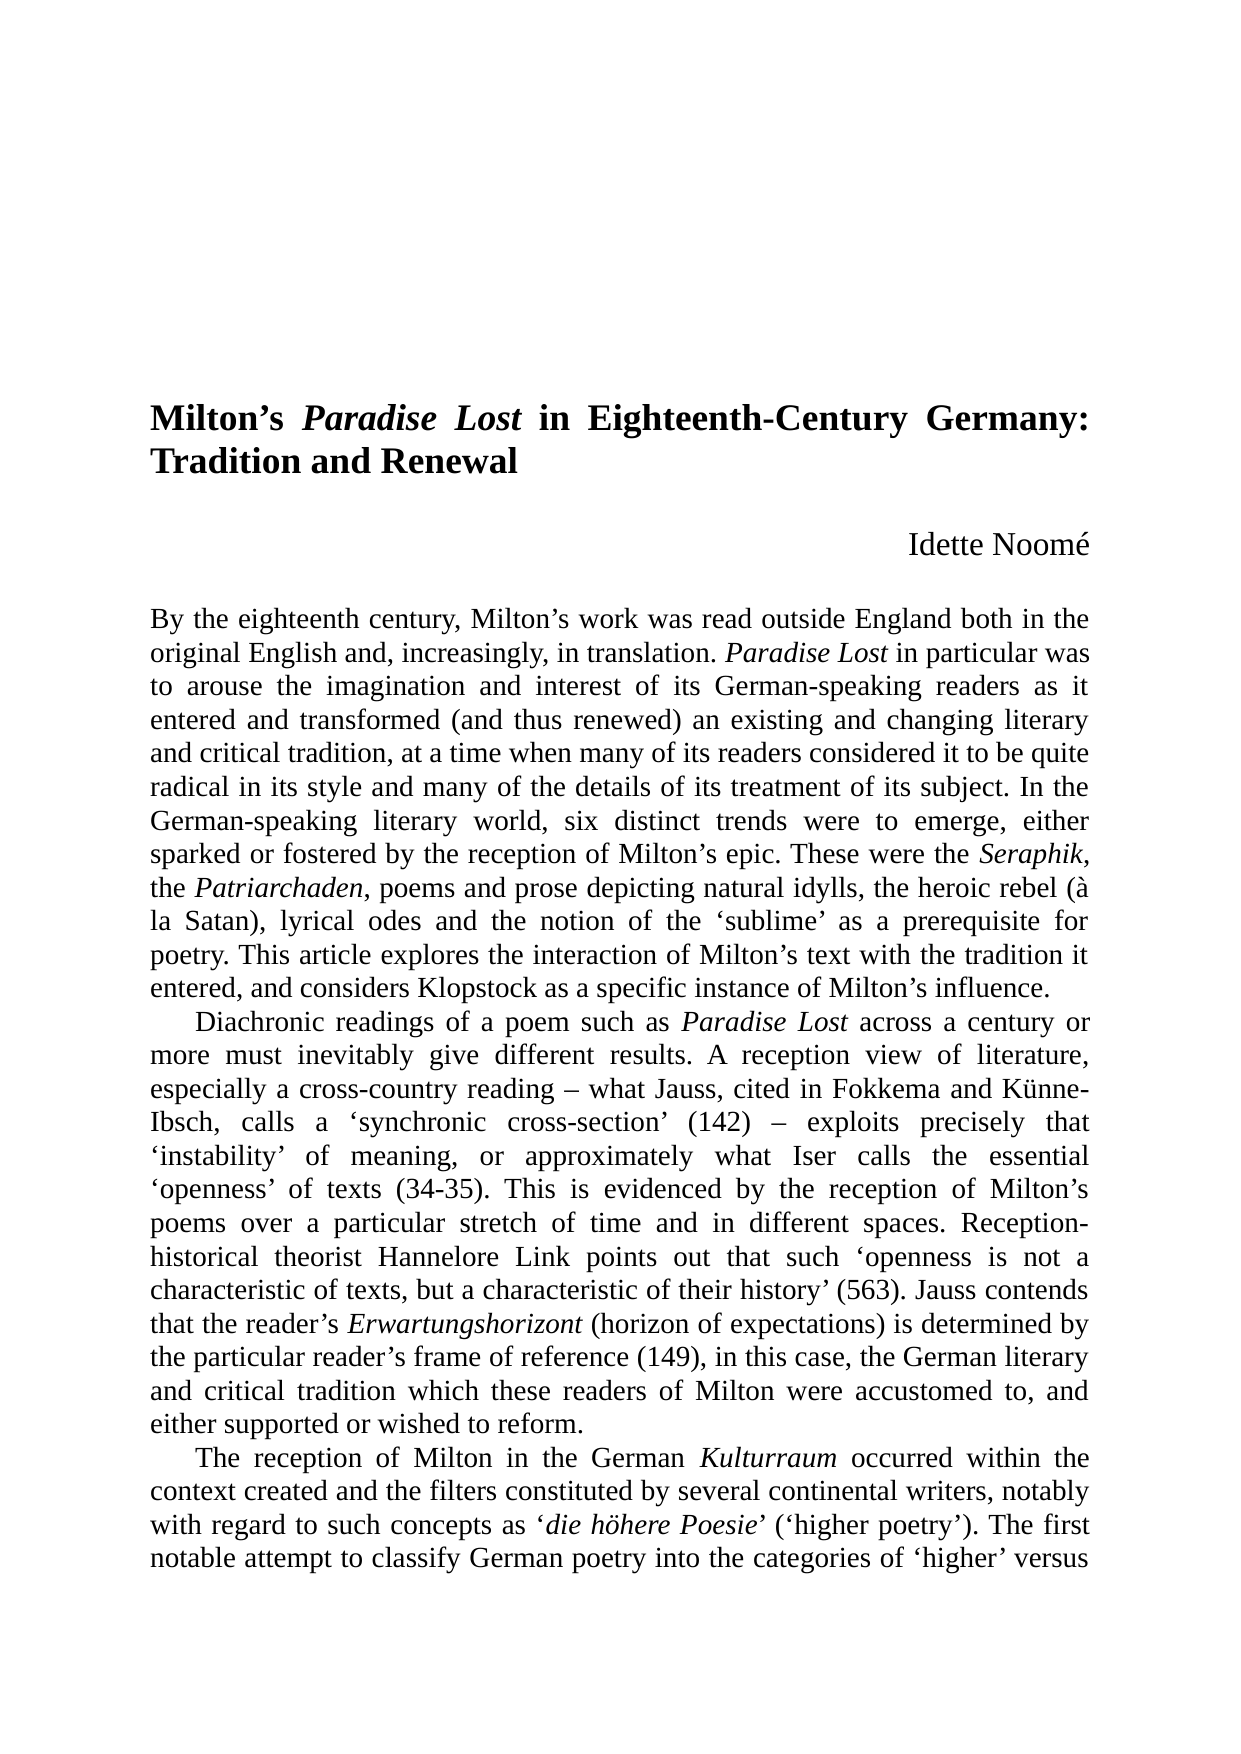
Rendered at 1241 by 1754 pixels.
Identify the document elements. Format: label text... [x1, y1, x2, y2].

text The reception of Milton in the German Kulturraum occurred within the context created and the filters constituted by several continental writers, notably with regard to such concepts as ‘die höhere Poesie’ (‘higher poetry’). The first notable attempt to classify German poetry into the categories of ‘higher’ versus [150, 1440, 1090, 1574]
text By the eighteenth century, Milton’s work was read outside England both in the original English and, increasingly, in translation. Paradise Lost in particular was to arouse the imagination and interest of its German-speaking readers as it entered and transformed (and thus renewed) an existing and changing literary and critical tradition, at a time when many of its readers considered it to be quite radical in its style and many of the details of its treatment of its subject. In the German-speaking literary world, six distinct trends were to emerge, either sparked or fostered by the reception of Milton’s epic. These were the Seraphik, the Patriarchaden, poems and prose depicting natural idylls, the heroic rebel (à la Satan), lyrical odes and the notion of the ‘sublime’ as a prerequisite for poetry. This article explores the interaction of Milton’s text with the tradition it entered, and considers Klopstock as a specific instance of Milton’s influence. [150, 601, 1090, 1004]
text Milton’s Paradise Lost in Eighteenth-Century Germany: Tradition and Renewal [150, 395, 1090, 482]
text Diachronic readings of a poem such as Paradise Lost across a century or more must inevitably give different results. A reception view of literature, especially a cross-country reading – what Jauss, cited in Fokkema and Künne-Ibsch, calls a ‘synchronic cross-section’ (142) – exploits precisely that ‘instability’ of meaning, or approximately what Iser calls the essential ‘openness’ of texts (34-35). This is evidenced by the reception of Milton’s poems over a particular stretch of time and in different spaces. Reception-historical theorist Hannelore Link points out that such ‘openness is not a characteristic of texts, but a characteristic of their history’ (563). Jauss contends that the reader’s Erwartungshorizont (horizon of expectations) is determined by the particular reader’s frame of reference (149), in this case, the German literary and critical tradition which these readers of Milton were accustomed to, and either supported or wished to reform. [150, 1004, 1090, 1440]
text Idette Noomé [150, 525, 1090, 563]
